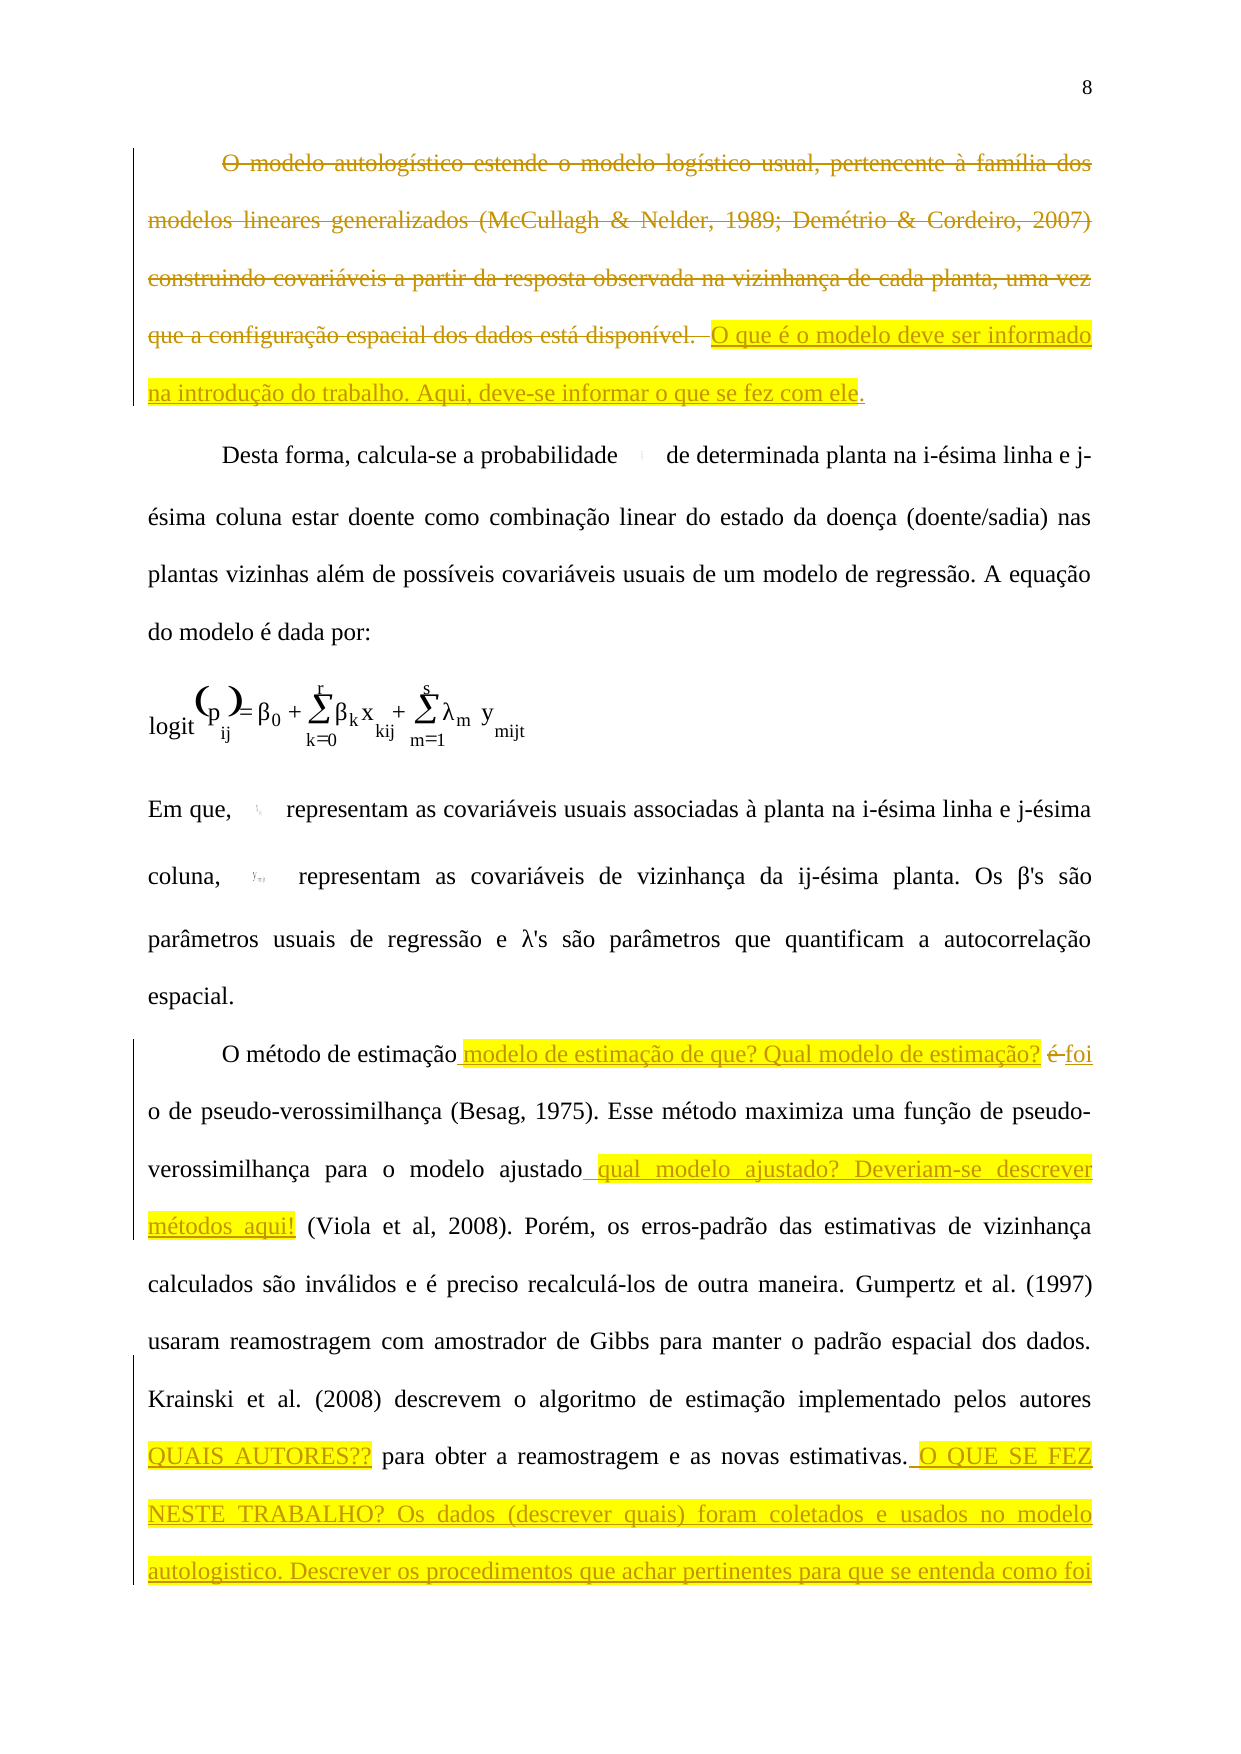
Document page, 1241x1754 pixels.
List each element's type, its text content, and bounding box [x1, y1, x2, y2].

text Em que, representam as covariáveis usuais associadas à planta na i-ésima linha e j-ésima coluna, representam as covariáveis de vizinhança da ij-ésima planta. Os β's são parâmetros usuais de regressão e λ's são parâmetros que quantificam a autocorrelação espacial. [148, 789, 1092, 1010]
text O método de estimação modelo de estimação de que? Qual modelo de estimação? foi o de pseudo-verossimilhança (Besag, 1975). Esse método maximiza uma função de pseudo-verossimilhança para o modelo ajustado qual modelo ajustado? Deveriam-se descrever métodos aqui! (Viola et al, 2008). Porém, os erros-padrão das estimativas de vizinhança calculados são inválidos e é preciso recalculá-los de outra maneira. Gumpertz et al. (1997) usaram reamostragem com amostrador de Gibbs para manter o padrão espacial dos dados. Krainski et al. (2008) descrevem o algoritmo de estimação implementado pelos autores QUAIS AUTORES?? para obter a reamostragem e as novas estimativas. O QUE SE FEZ NESTE TRABALHO? Os dados (descrever quais) foram coletados e usados no modelo [148, 1039, 1092, 1524]
text O que é o modelo deve ser informado na introdução do trabalho. Aqui, deve-se informar o que se fez com ele. [148, 222, 1092, 406]
text Desta forma, calcula-se a probabilidade de determinada planta na i-ésima linha e j-ésima coluna estar doente como combinação linear do estado da doença (doente/sadia) nas plantas vizinhas além de possíveis covariáveis usuais de um modelo de regressão. A equação do modelo é dada por: [148, 435, 1092, 646]
text autologistico. Descrever os procedimentos que achar pertinentes para que se entenda como foi [148, 1525, 1092, 1581]
text O que é o modelo deve ser informado na introdução do trabalho. Aqui, deve-se informar o que se fez com ele. [148, 148, 1092, 221]
